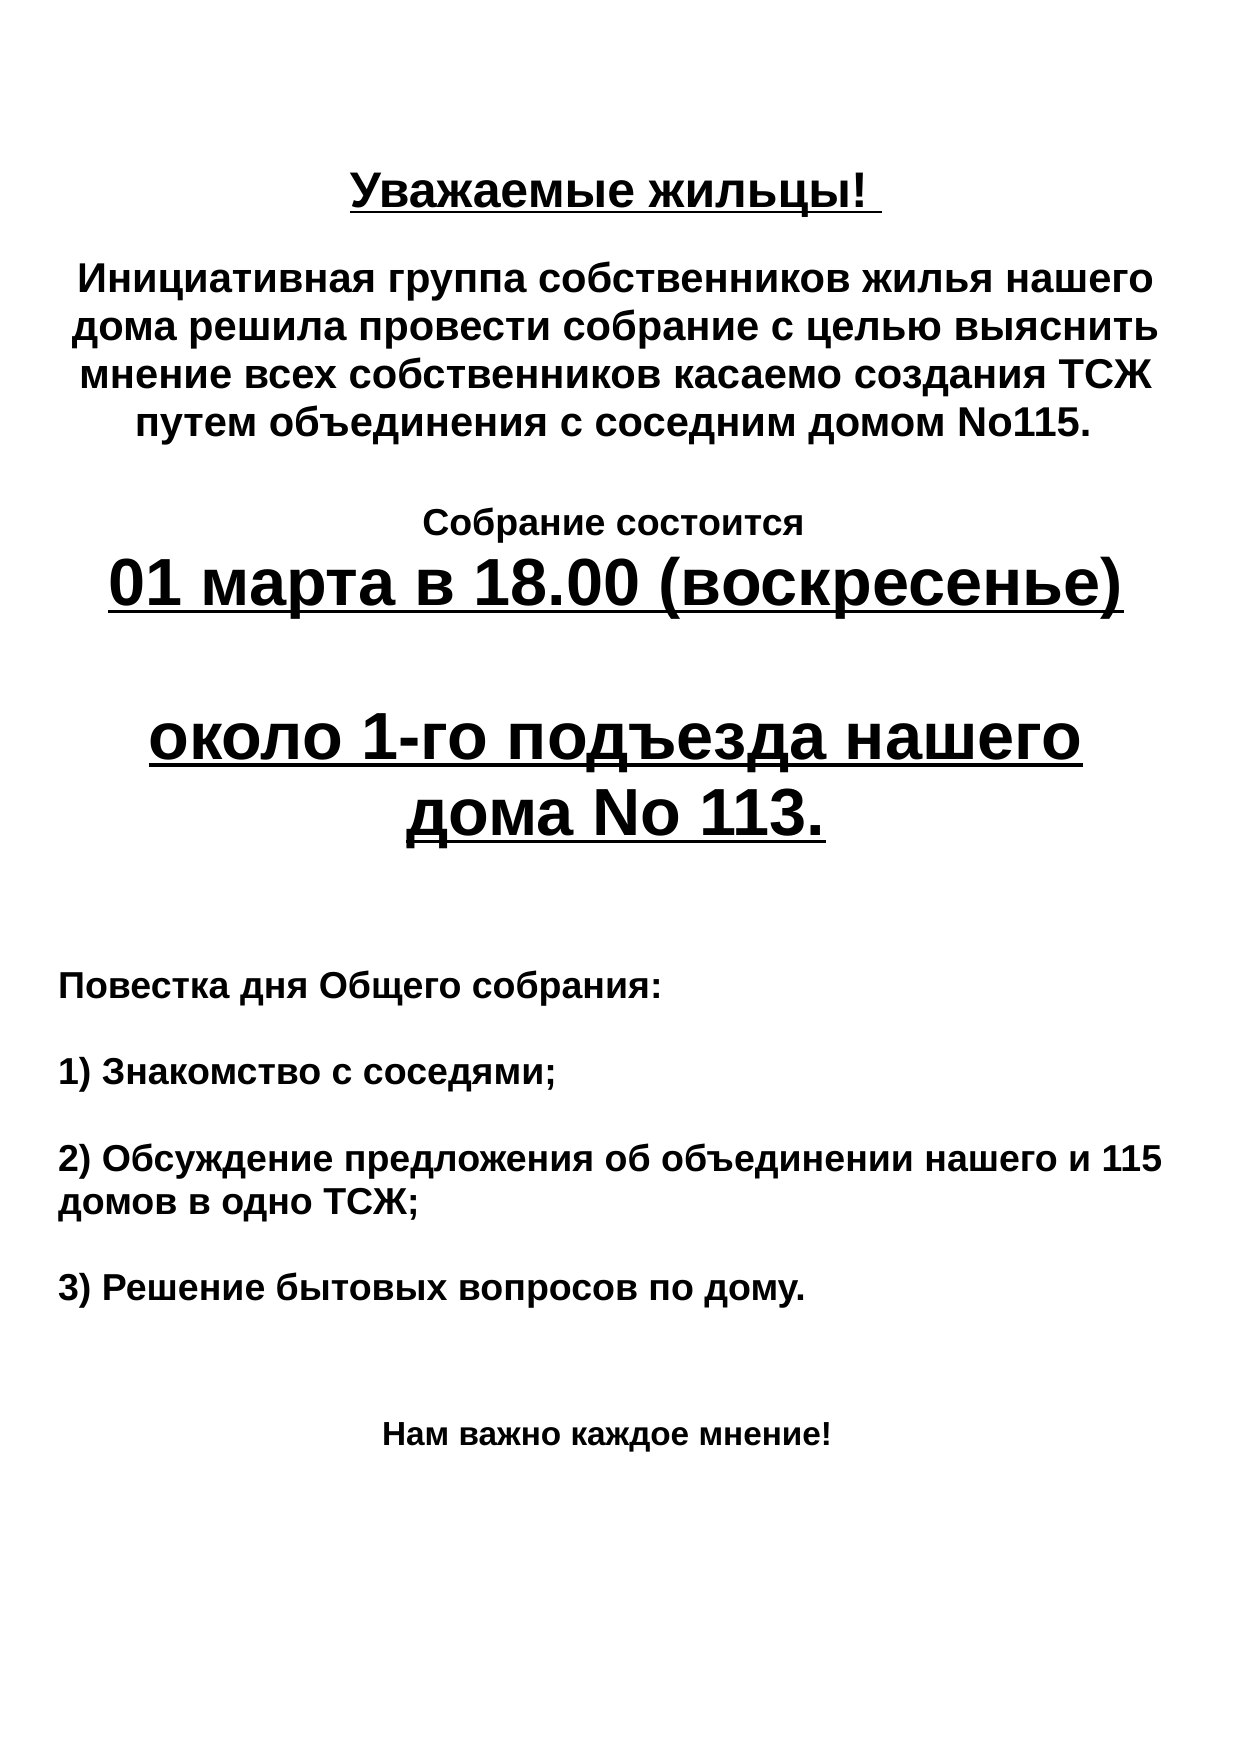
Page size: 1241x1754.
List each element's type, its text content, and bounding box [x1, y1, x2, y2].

text Нам важно каждое мнение! [58, 1366, 1173, 1455]
text Уважаемые жильцы! [58, 161, 1173, 218]
text Собрание состоится 01 марта в 18.00 (воскресенье) около 1-го подъезда нашего дома No 113. [58, 461, 1173, 850]
text Инициативная группа собственников жилья нашего дома решила провести собрание с целью выяснить мнение всех собственников касаемо создания ТСЖ путем объединения с соседним домом No115. [58, 234, 1173, 445]
text Повестка дня Общего собрания: 1) Знакомство с соседями; 2) Обсуждение предложения об объединении нашего и 115 домов в одно ТСЖ; 3) Решение бытовых вопросов по дому. [58, 924, 1173, 1351]
